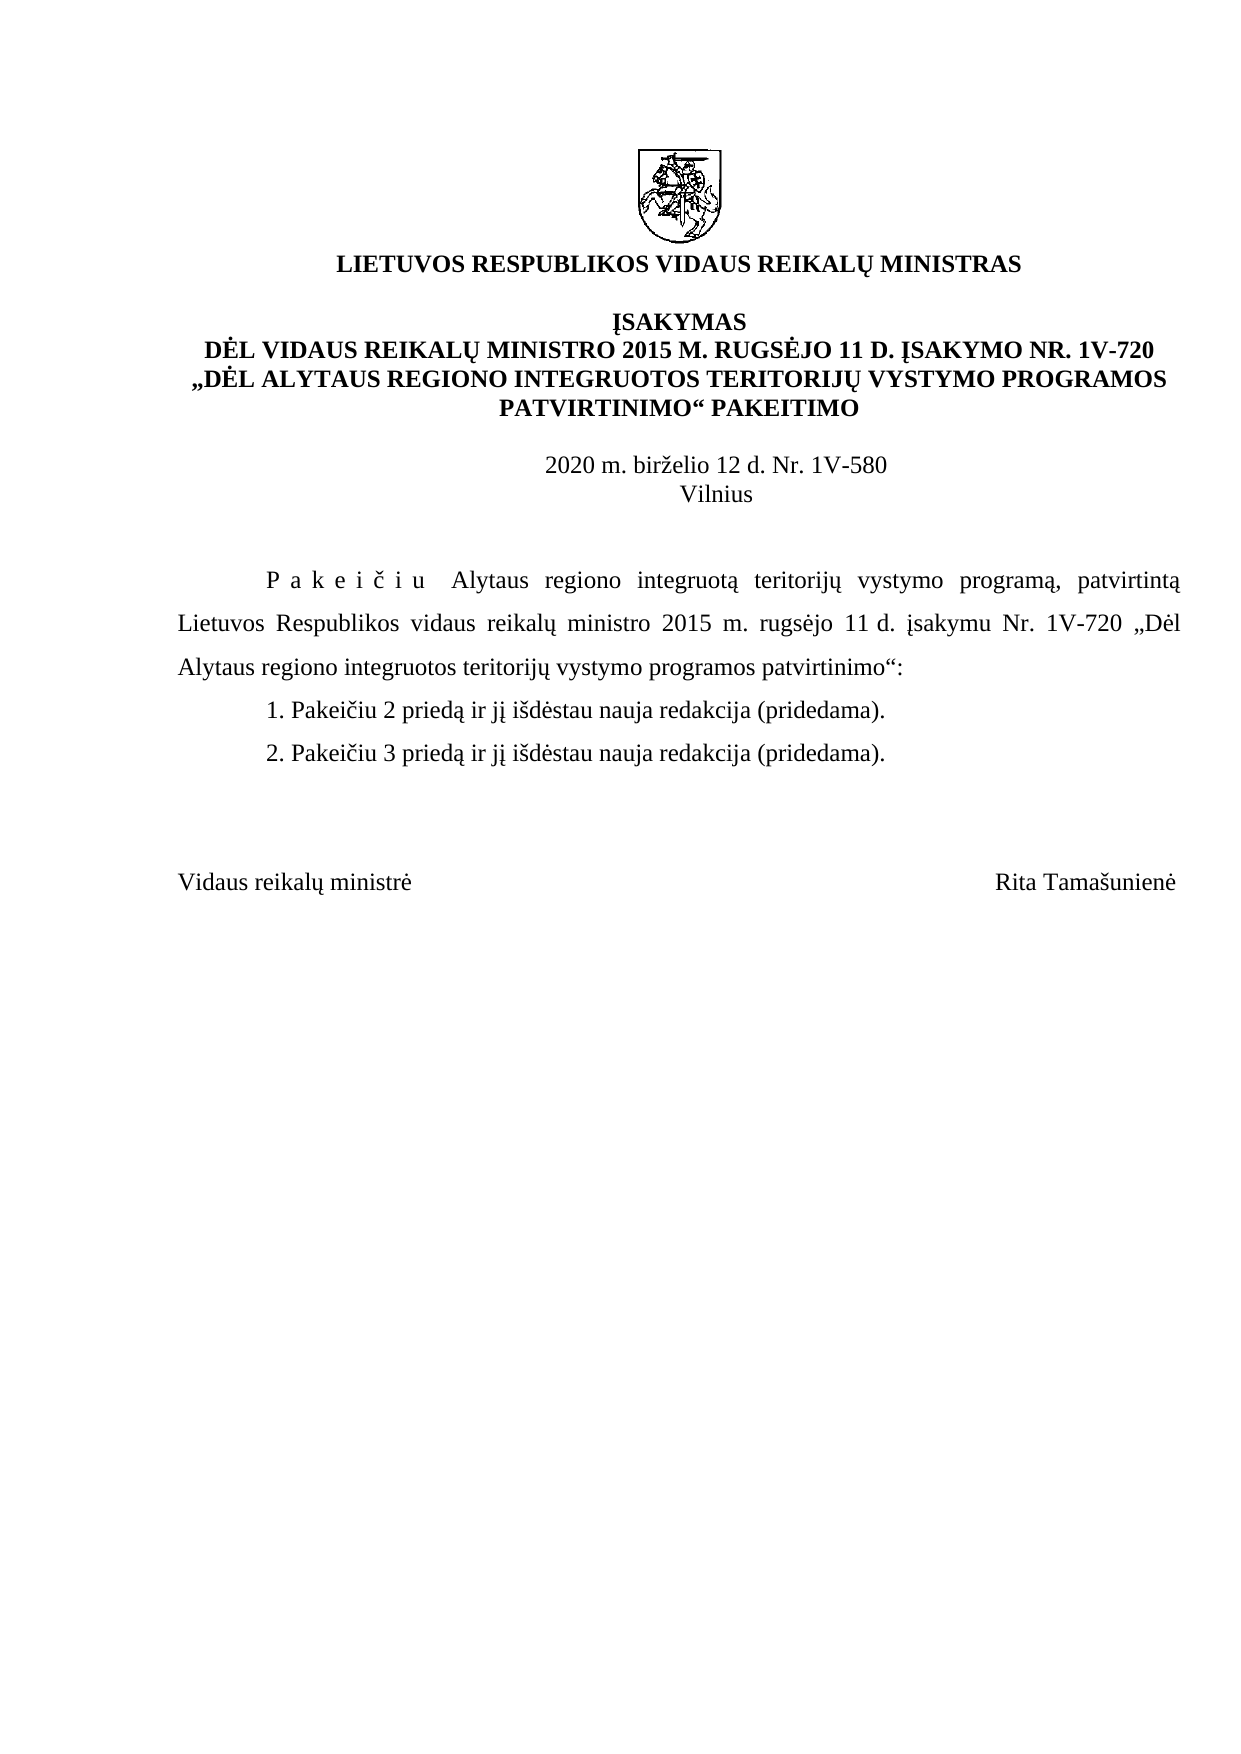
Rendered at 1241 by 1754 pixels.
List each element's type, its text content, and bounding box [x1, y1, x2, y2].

text Vidaus reikalų ministrė Rita Tamašunienė [177, 867, 1181, 896]
text 2020 m. birželio 12 d. Nr. 1V-580 [177, 450, 1181, 479]
text 1. Pakeičiu 2 priedą ir jį išdėstau nauja redakcija (pridedama). [177, 695, 1181, 723]
text LIETUVOS RESPUBLIKOS VIDAUS REIKALŲ MINISTRAS [177, 249, 1181, 278]
text Pakeičiu Alytaus regiono integruotą teritorijų vystymo programą, patvirtintą Lietuvos Respublikos vidaus reikalų ministro 2015 m. rugsėjo 11 d. įsakymu Nr. 1V-720 „Dėl Alytaus regiono integruotos teritorijų vystymo programos patvirtinimo“: [177, 565, 1181, 680]
text Vilnius [177, 479, 1181, 508]
text 2. Pakeičiu 3 priedą ir jį išdėstau nauja redakcija (pridedama). [177, 738, 1181, 767]
text ĮSAKYMAS [177, 307, 1181, 335]
text DĖL VIDAUS REIKALŲ MINISTRO 2015 m. RUGSĖJO 11 d. įsakymo nr. 1v-720 „dėl ALYTAUS REGIONO INTEGRUOTOS TERITORIJŲ VYSTYMO PROGRAMOS PATVIRTINIMO“ pakeitimo [177, 335, 1181, 422]
